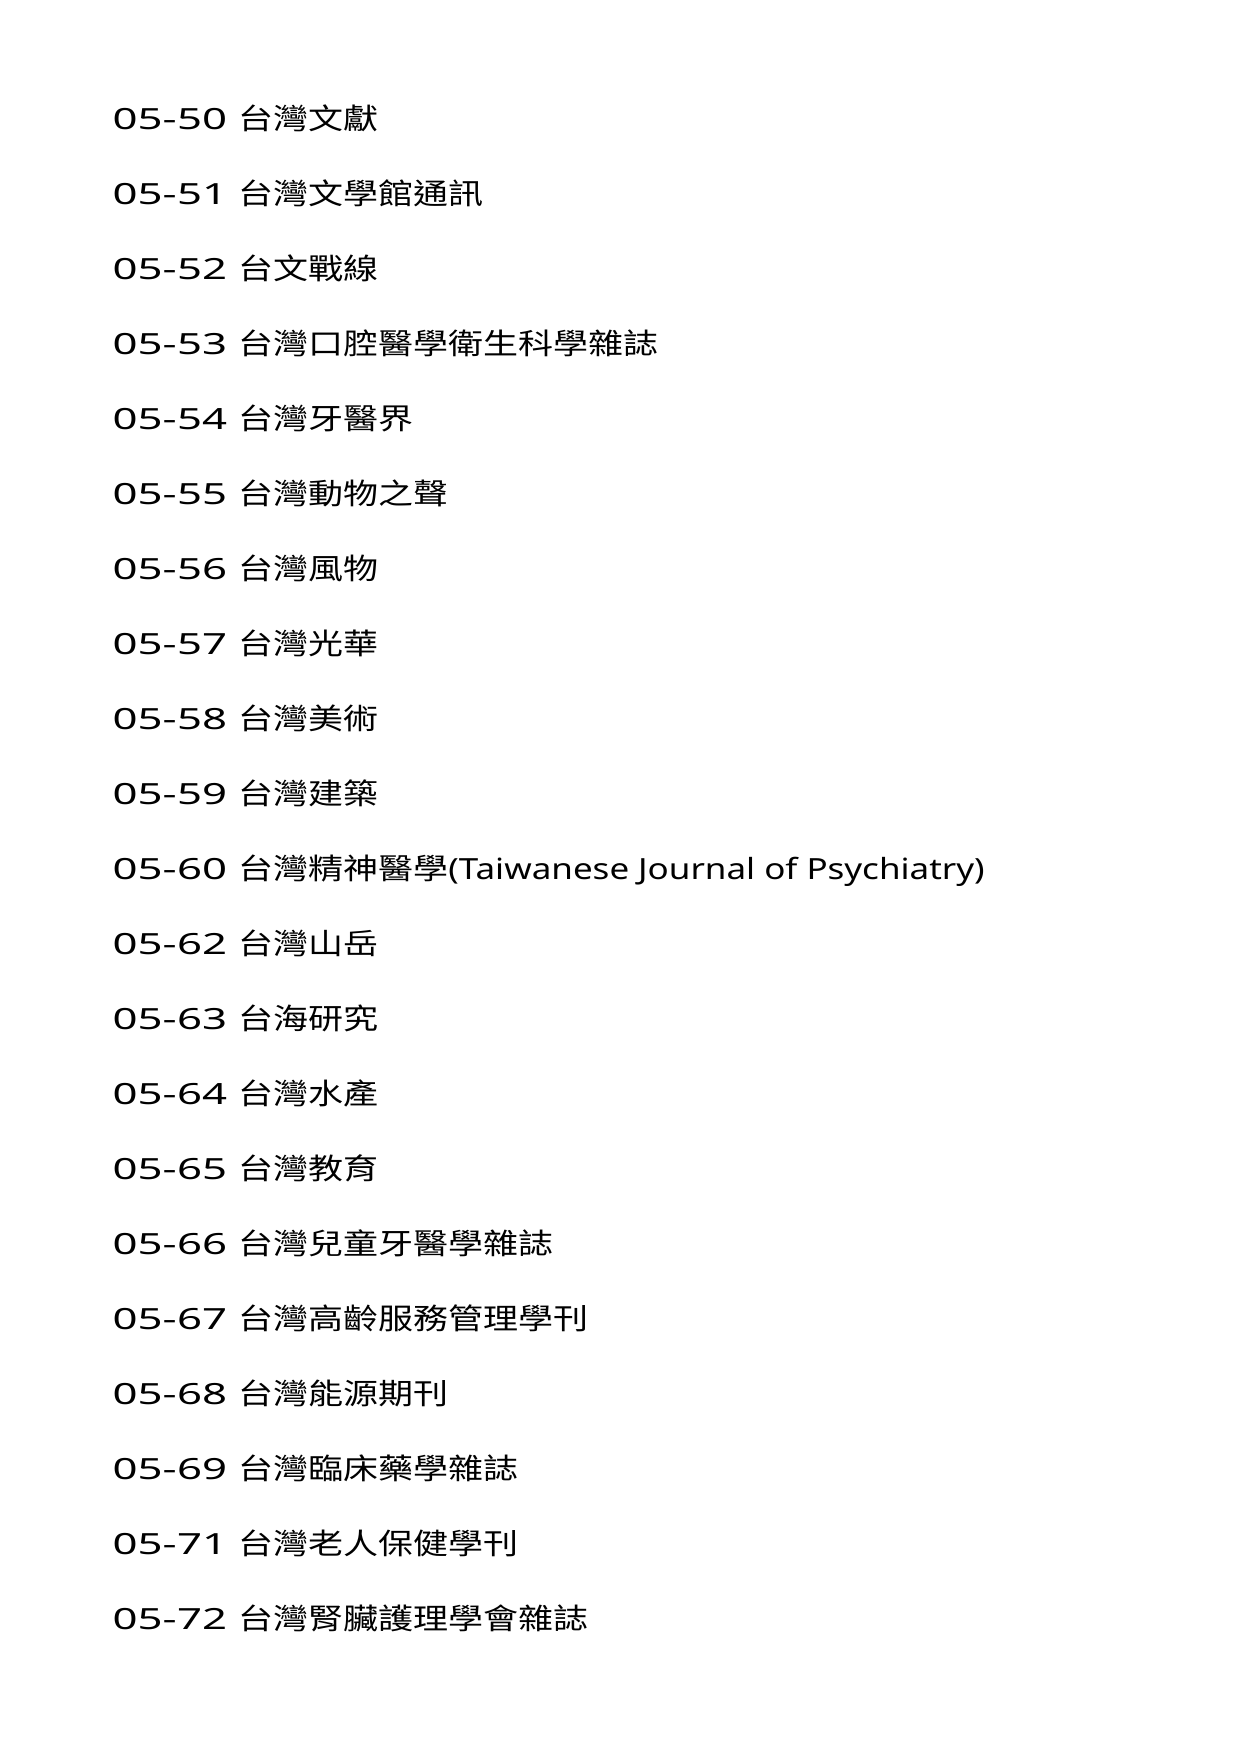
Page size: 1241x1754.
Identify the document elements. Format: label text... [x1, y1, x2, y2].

text 05-54 台灣牙醫界 [112, 379, 1200, 454]
text 05-60 台灣精神醫學(Taiwanese Journal of Psychiatry) [112, 829, 1200, 904]
text 05-64 台灣水產 [112, 1054, 1200, 1129]
text 05-52 台文戰線 [112, 229, 1200, 304]
text 05-66 台灣兒童牙醫學雜誌 [112, 1204, 1200, 1279]
text 05-56 台灣風物 [112, 529, 1200, 604]
text 05-58 台灣美術 [112, 679, 1200, 754]
text 05-57 台灣光華 [112, 604, 1200, 679]
text 05-63 台海研究 [112, 979, 1200, 1054]
text 05-62 台灣山岳 [112, 904, 1200, 979]
text 05-65 台灣教育 [112, 1129, 1200, 1204]
text 05-67 台灣高齡服務管理學刊 [112, 1279, 1200, 1354]
text 05-55 台灣動物之聲 [112, 454, 1200, 529]
text 05-53 台灣口腔醫學衛生科學雜誌 [112, 304, 1200, 379]
text 05-51 台灣文學館通訊 [112, 154, 1200, 229]
text 05-68 台灣能源期刊 [112, 1354, 1200, 1429]
text 05-69 台灣臨床藥學雜誌 [112, 1429, 1200, 1504]
text 05-50 台灣文獻 [112, 79, 1200, 154]
text 05-71 台灣老人保健學刊 [112, 1504, 1200, 1579]
text 05-59 台灣建築 [112, 754, 1200, 829]
text 05-72 台灣腎臟護理學會雜誌 [112, 1579, 1200, 1654]
